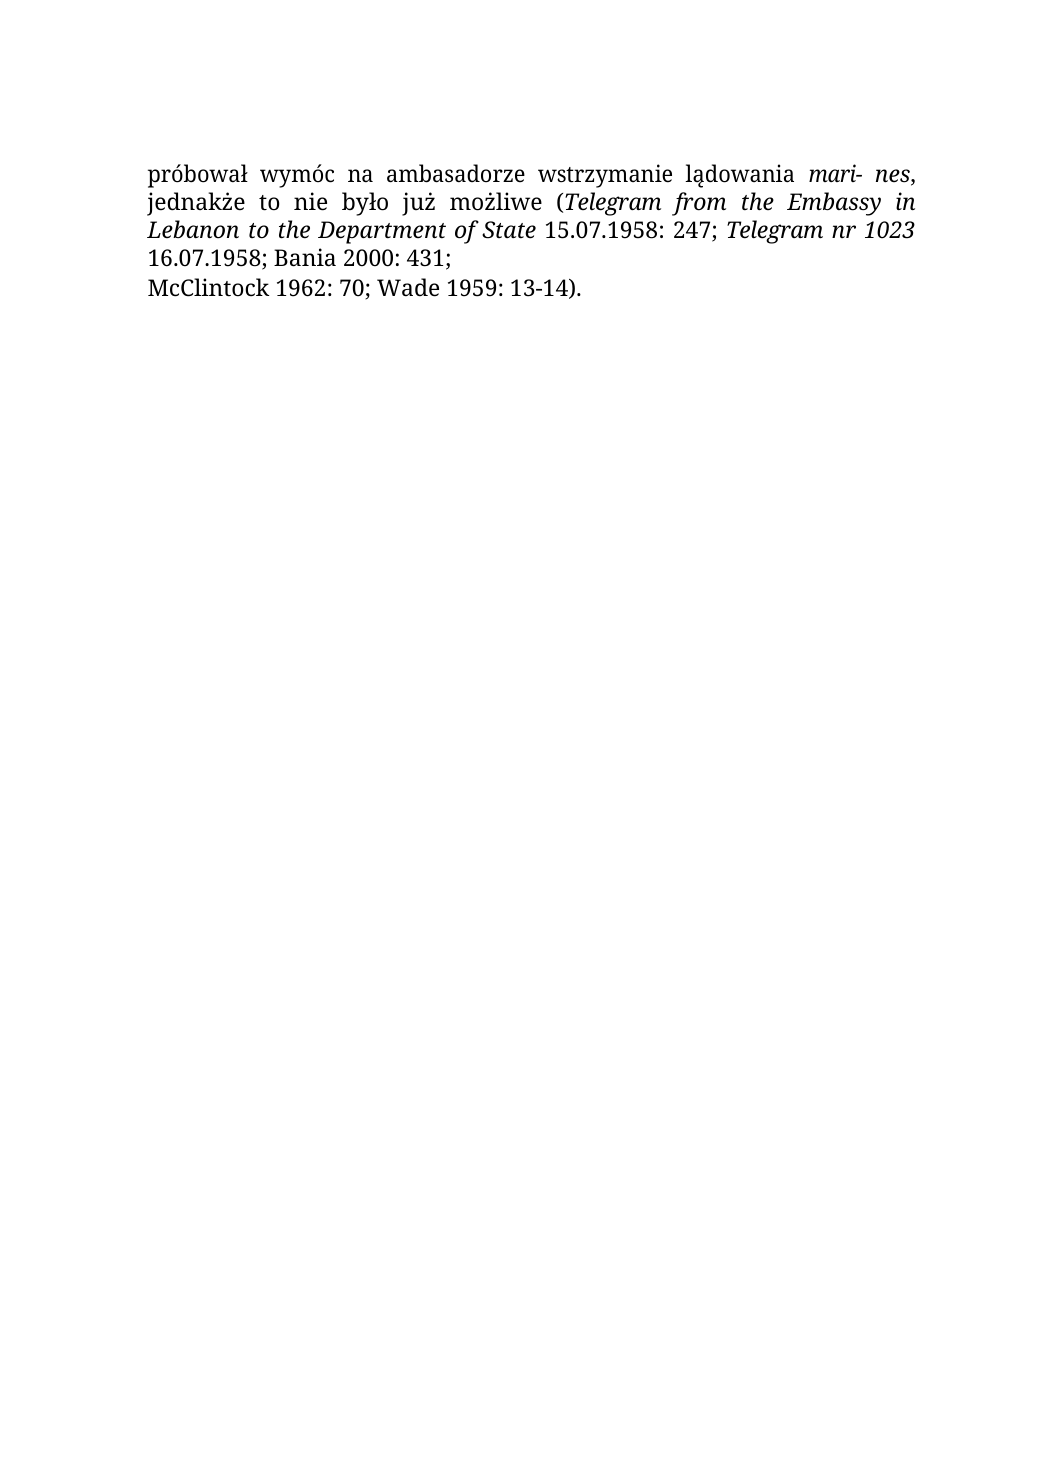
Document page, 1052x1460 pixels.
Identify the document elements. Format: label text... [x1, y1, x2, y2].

text próbował wymóc na ambasadorze wstrzymanie lądowania mari- nes, jednakże to nie było już możliwe (Telegram from the Embassy in Lebanon to the Department of State 15.07.1958: 247; Telegram nr 1023 16.07.1958; Bania 2000: 431; [147, 160, 916, 273]
text McClintock 1962: 70; Wade 1959: 13-14). [147, 273, 928, 302]
